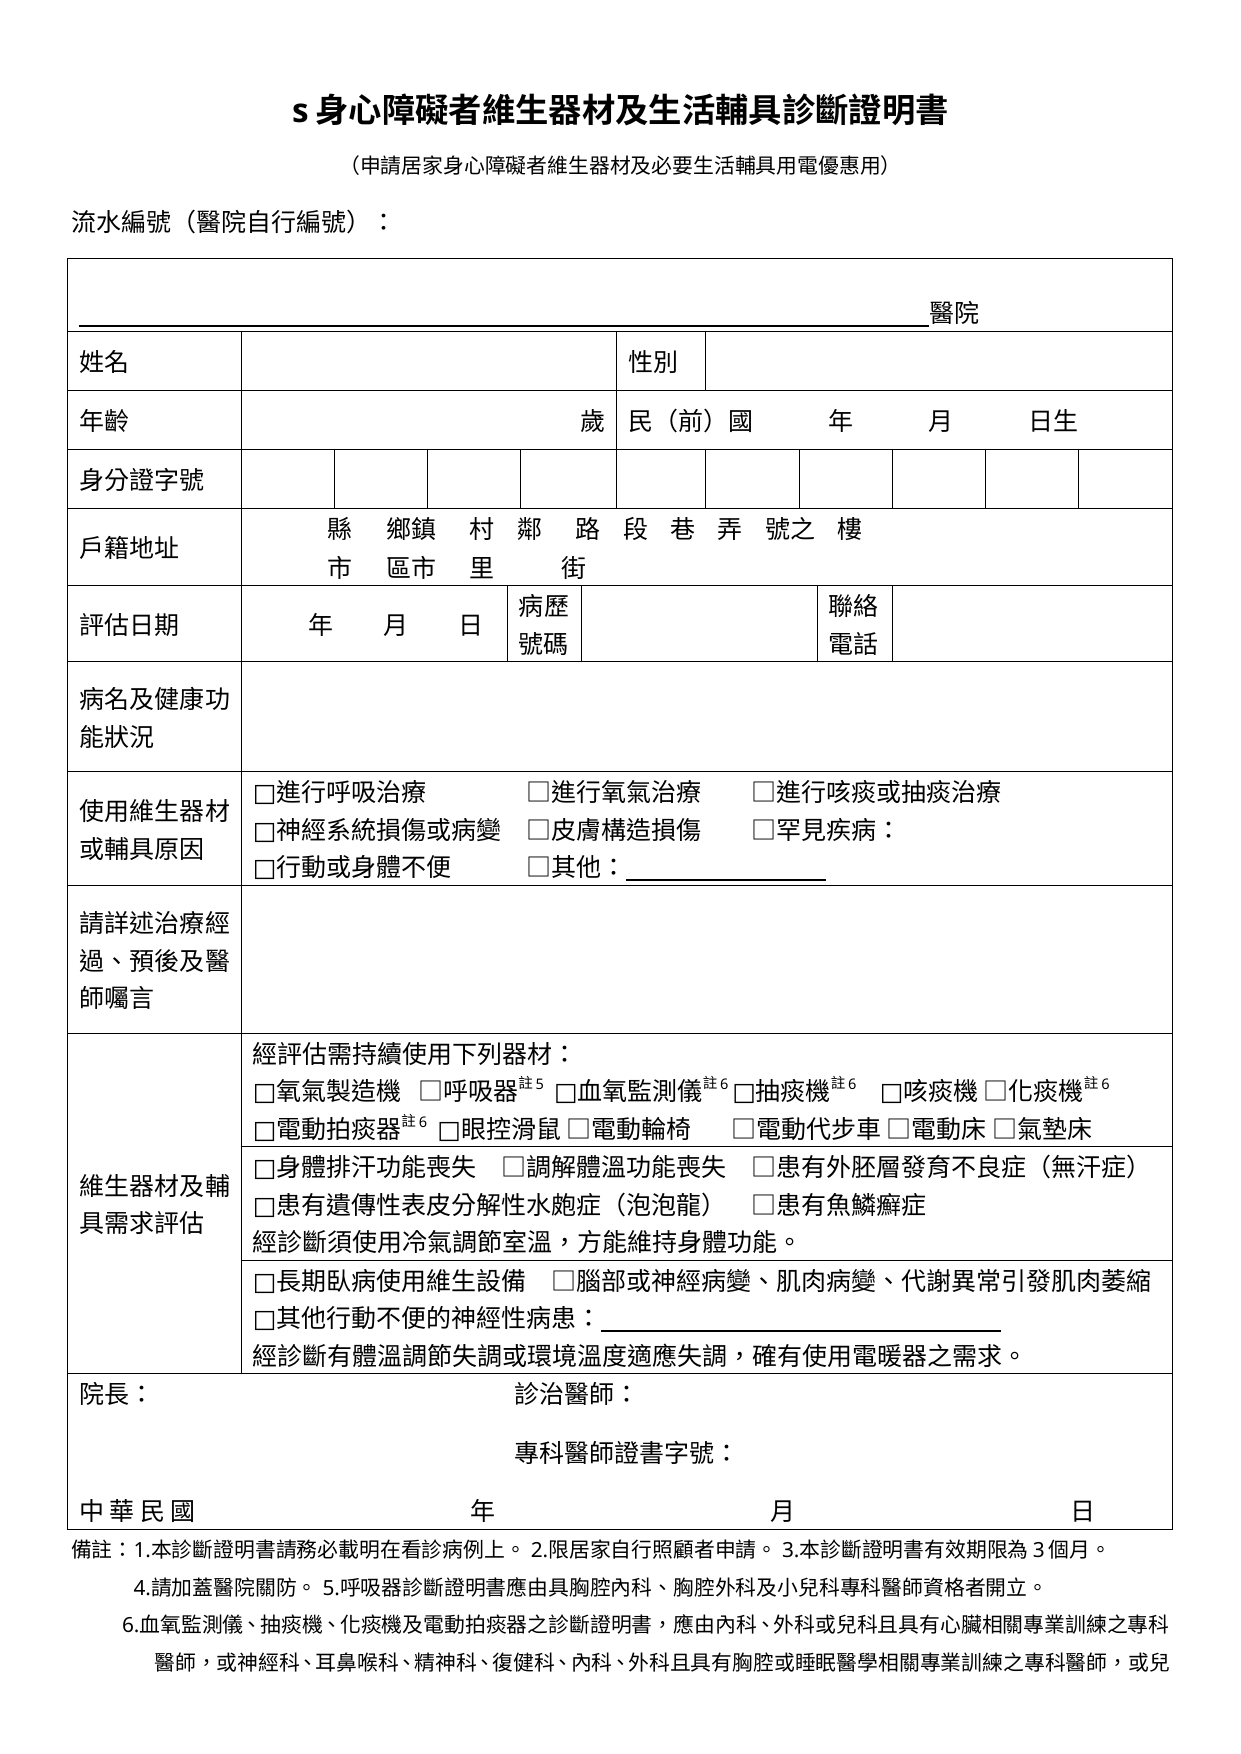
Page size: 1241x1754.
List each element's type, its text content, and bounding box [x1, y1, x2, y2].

table_cell [764, 1432, 1172, 1491]
table_cell 戶籍地址 [68, 509, 241, 585]
table_cell [1079, 450, 1172, 508]
text 流水編號（醫院自行編號）： [71, 202, 1169, 239]
table_cell 歲 [242, 391, 616, 449]
table_cell 中 華 民 國 年 月 日 [68, 1491, 1172, 1529]
table_cell 維生器材及輔具需求評估 [68, 1034, 241, 1373]
table_cell 病名及健康功能狀況 [68, 662, 241, 771]
table_cell □身體排汗功能喪失 □調解體溫功能喪失 □患有外胚層發育不良症（無汗症） □患有遺傳性表皮分解性水皰症（泡泡龍） □患有魚鱗癬症 經診斷須使用冷氣調節室溫，方能維持身體功能。 [242, 1147, 1172, 1259]
table_cell 姓名 [68, 332, 241, 390]
table_cell [428, 450, 520, 508]
table_cell 市 區市 里 街 [242, 547, 1172, 585]
table_cell 專科醫師證書字號： [503, 1432, 764, 1491]
text s身心障礙者維生器材及生活輔具診斷證明書 [71, 71, 1169, 146]
table_cell [242, 886, 1172, 1032]
table_cell 性別 [617, 332, 705, 390]
table_cell [242, 450, 334, 508]
table_cell 民（前）國 年 月 日生 [617, 391, 1172, 449]
table_cell [335, 450, 427, 508]
table_cell 評估日期 [68, 586, 241, 661]
table_cell 經評估需持續使用下列器材： □氧氣製造機 □呼吸器註5 □血氧監測儀註6 □抽痰機註6 □咳痰機 □化痰機註6 □電動拍痰器註6 □眼控滑鼠 □電動輪椅 □電動代步車 □電動床 □氣墊床 [242, 1034, 1172, 1146]
table_cell [521, 450, 616, 508]
text 6.血氧監測儀、抽痰機、化痰機及電動拍痰器之診斷證明書，應由內科、外科或兒科且具有心臟相關專業訓練之專科醫師，或神經科、耳鼻喉科、精神科、復健科、內科、外科且具有胸腔或睡眠醫學相關專業訓練之專科醫師，或兒 [71, 1605, 1169, 1680]
table_cell [617, 450, 705, 508]
table_cell [893, 450, 985, 508]
table_cell □進行呼吸治療 □進行氧氣治療 □進行咳痰或抽痰治療 □神經系統損傷或病變 □皮膚構造損傷 □罕見疾病： □行動或身體不便 □其他： [242, 772, 1172, 885]
table_cell 身分證字號 [68, 450, 241, 508]
text 4.請加蓋醫院關防。 5.呼吸器診斷證明書應由具胸腔內科、胸腔外科及小兒科專科醫師資格者開立。 [71, 1567, 1169, 1605]
table_cell [242, 662, 1172, 771]
table_cell [582, 586, 817, 661]
text （申請居家身心障礙者維生器材及必要生活輔具用電優惠用） [71, 146, 1169, 183]
table_cell 使用維生器材或輔具原因 [68, 772, 241, 885]
table_cell [706, 332, 1172, 390]
table_header 醫院 [68, 259, 1172, 331]
text 備註：1.本診斷證明書請務必載明在看診病例上。 2.限居家自行照顧者申請。 3.本診斷證明書有效期限為3個月。 [71, 1530, 1169, 1567]
table_cell 縣 鄉鎮 村 鄰 路 段 巷 弄 號之 樓 [242, 509, 1172, 547]
table_cell 診治醫師： [503, 1374, 764, 1432]
table_cell [242, 332, 616, 390]
table_cell 年齡 [68, 391, 241, 449]
table_cell [893, 586, 1172, 661]
table_cell 年 月 日 [242, 586, 507, 661]
table_cell 請詳述治療經過、預後及醫師囑言 [68, 886, 241, 1032]
table_cell [986, 450, 1078, 508]
table_cell 病歷號碼 [508, 586, 581, 661]
table_cell [800, 450, 892, 508]
table_cell □長期臥病使用維生設備 □腦部或神經病變、肌肉病變、代謝異常引發肌肉萎縮 □其他行動不便的神經性病患： 經診斷有體溫調節失調或環境溫度適應失調，確有使用電暖器之需求。 [242, 1261, 1172, 1373]
table_cell [706, 450, 799, 508]
table_cell [764, 1374, 1172, 1432]
table_cell 院長： [68, 1374, 503, 1491]
table_cell 聯絡電話 [818, 586, 892, 661]
